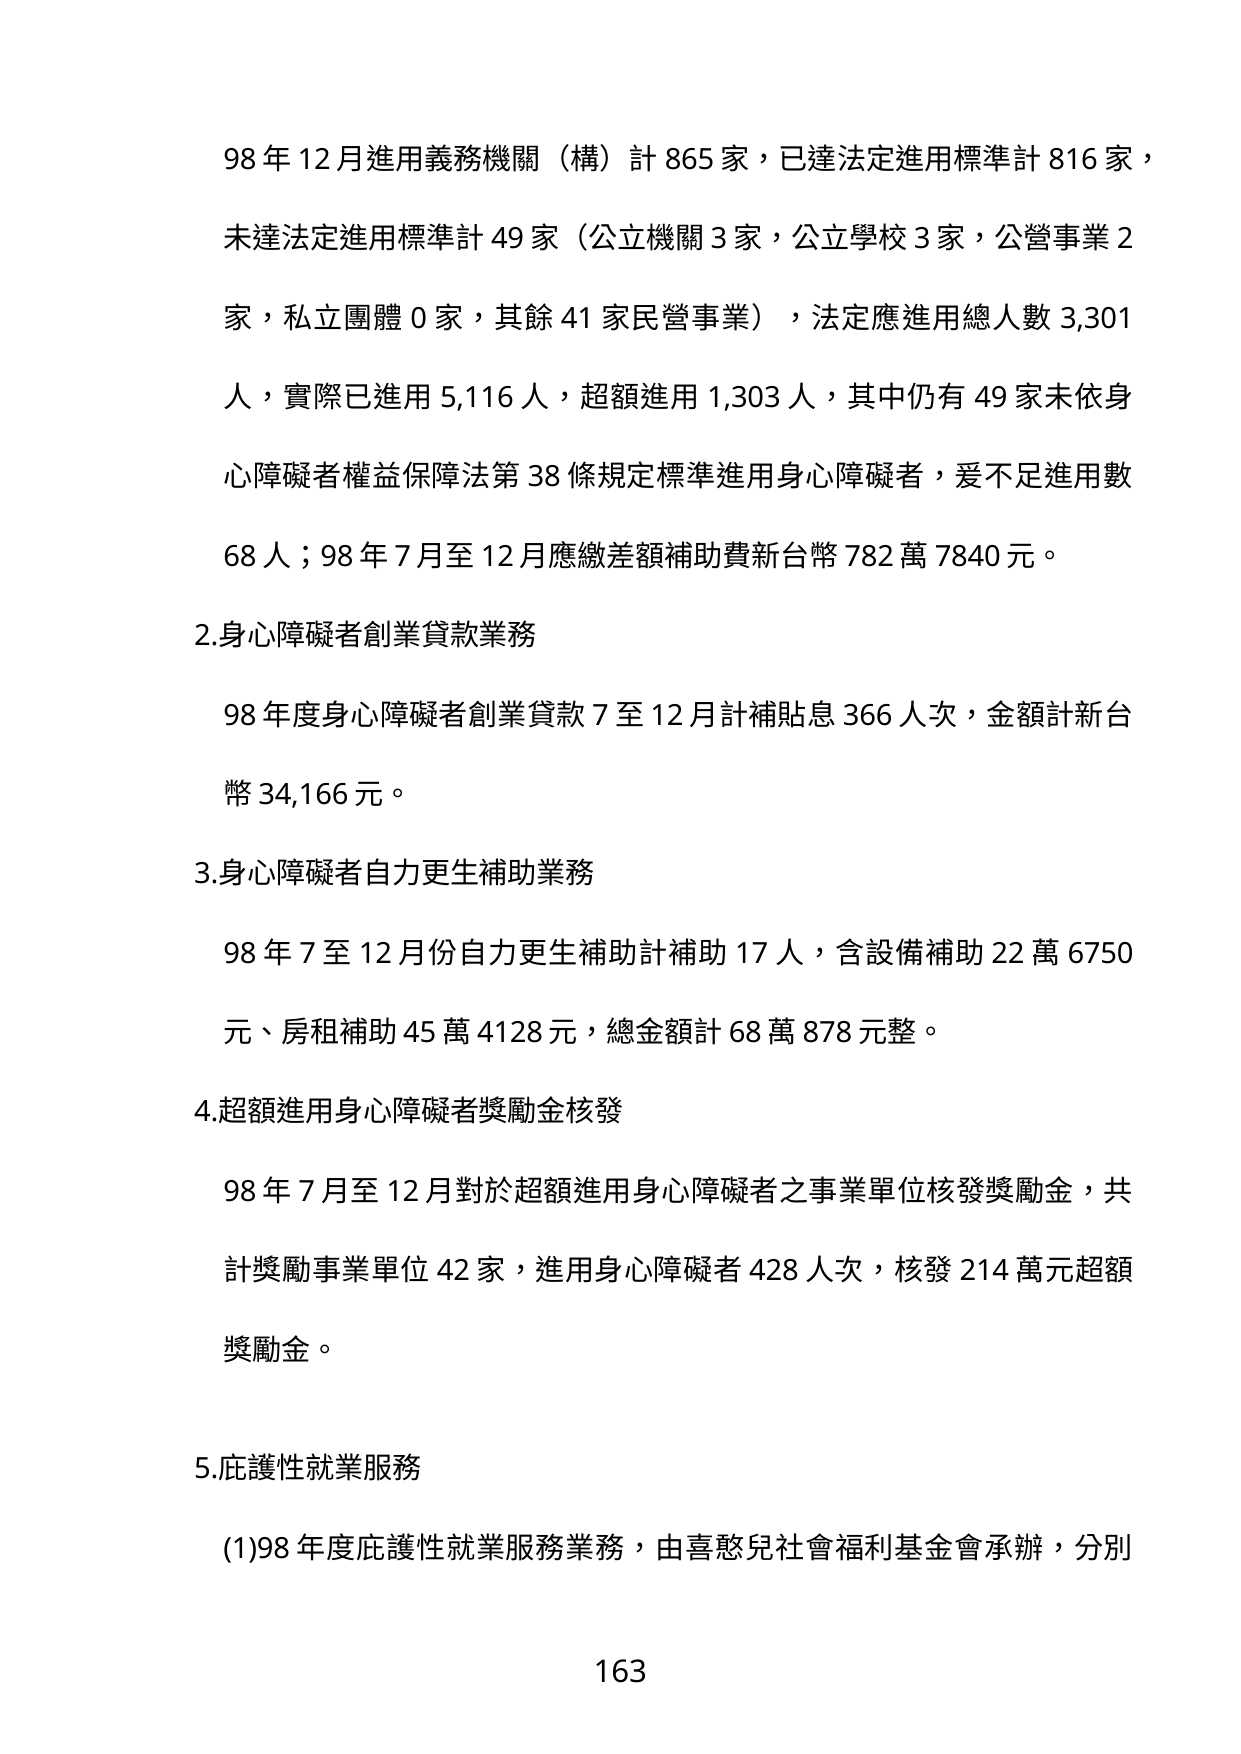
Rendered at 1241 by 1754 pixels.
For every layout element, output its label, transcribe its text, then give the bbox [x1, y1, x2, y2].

text 98年7至12月份自力更生補助計補助17人，含設備補助22萬6750元、房租補助45萬4128元，總金額計68萬878元整。 [223, 911, 1134, 1069]
text 4.超額進用身心障礙者獎勵金核發 [194, 1069, 1134, 1149]
text 98年度身心障礙者創業貸款7至12月計補貼息366人次，金額計新台幣34,166元。 [223, 673, 1134, 831]
text 2.身心障礙者創業貸款業務 [194, 593, 1134, 673]
text (1)98年度庇護性就業服務業務，由喜憨兒社會福利基金會承辦，分別 [223, 1506, 1134, 1585]
text 98年12月進用義務機關（構）計865家，已達法定進用標準計816家，未達法定進用標準計49家（公立機關3家，公立學校3家，公營事業2家，私立團體0家，其餘41家民營事業），法定應進用總人數3,301人，實際已進用5,116人，超額進用1,303人，其中仍有49家未依身心障礙者權益保障法第38條規定標準進用身心障礙者，爰不足進用數68人；98年7月至12月應繳差額補助費新台幣782萬7840元。 [223, 117, 1134, 593]
text 98年7月至12月對於超額進用身心障礙者之事業單位核發獎勵金，共計獎勵事業單位42家，進用身心障礙者428人次，核發214萬元超額獎勵金。 [223, 1149, 1134, 1387]
text 3.身心障礙者自力更生補助業務 [194, 831, 1134, 911]
text 5.庇護性就業服務 [194, 1427, 1134, 1506]
